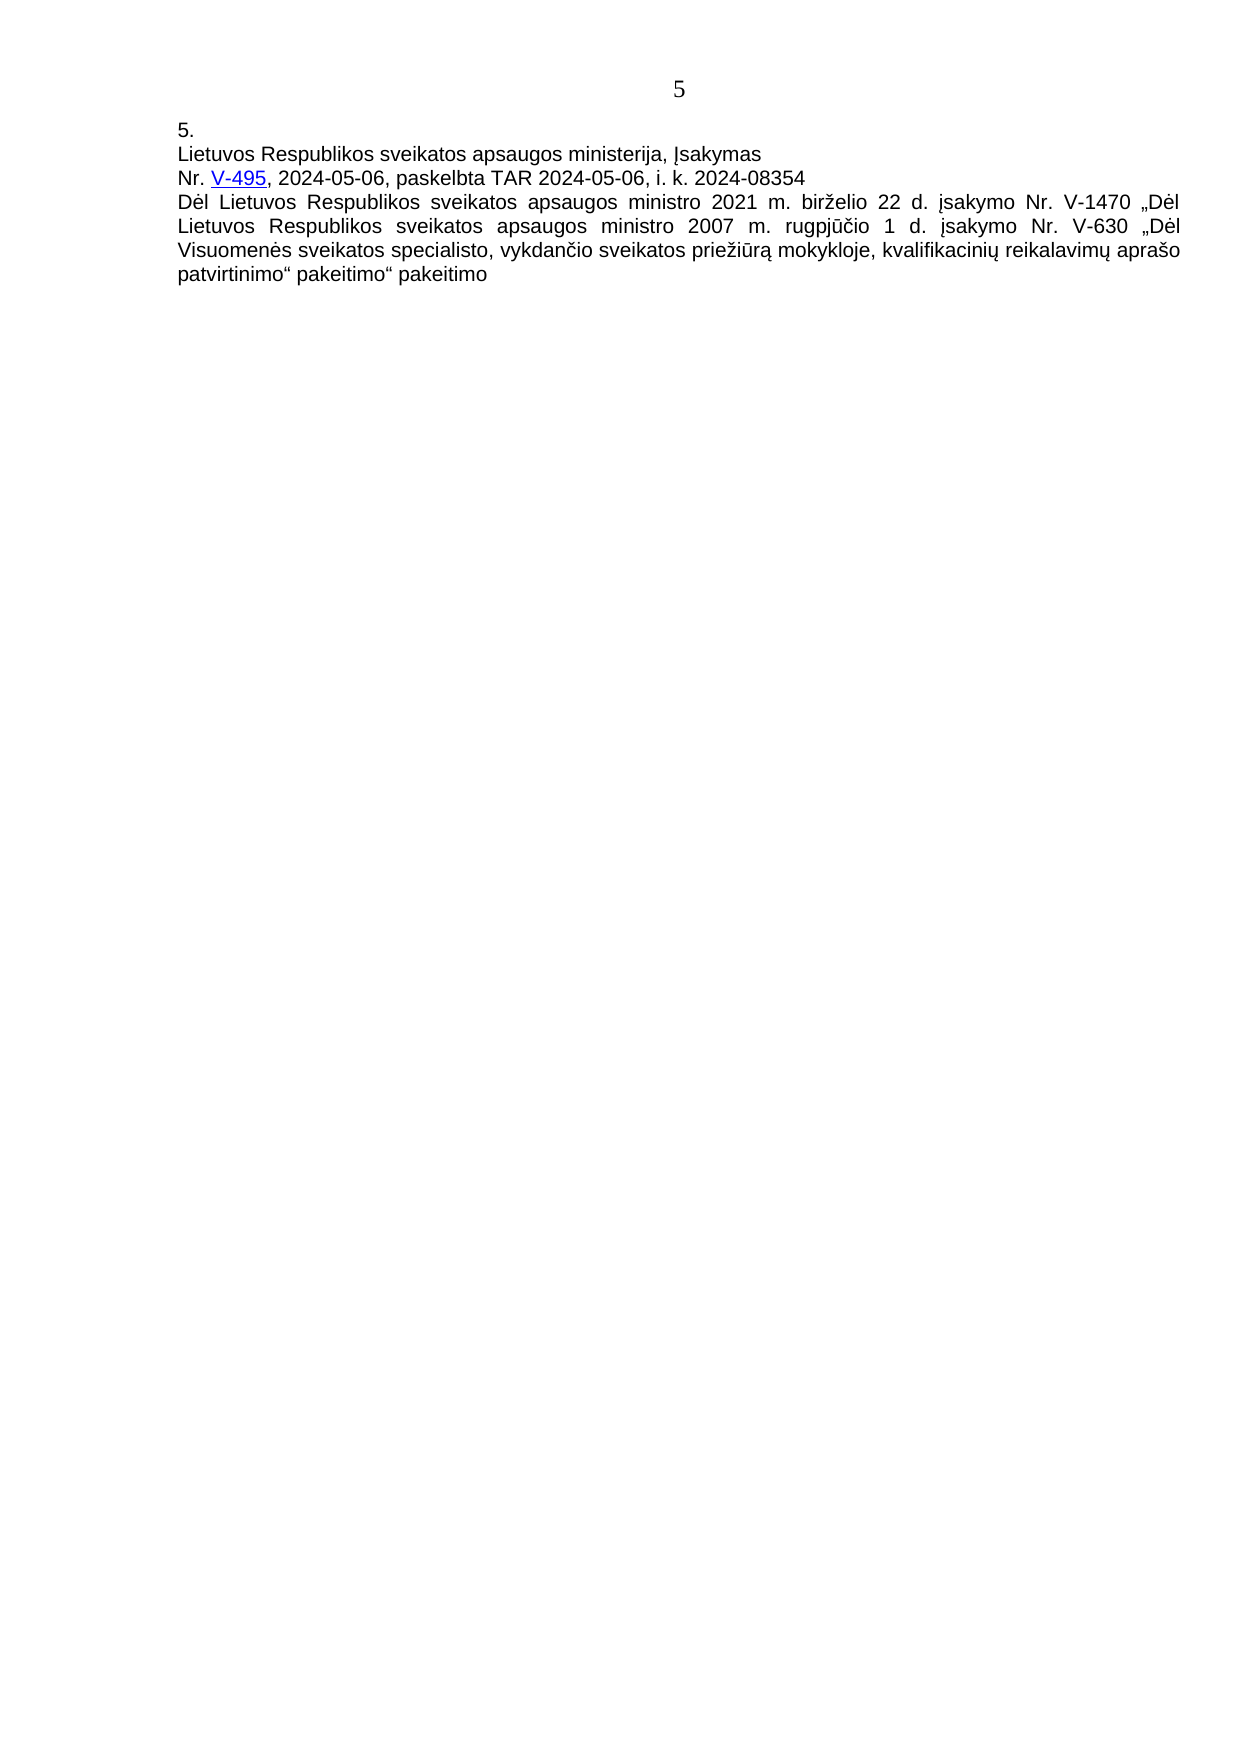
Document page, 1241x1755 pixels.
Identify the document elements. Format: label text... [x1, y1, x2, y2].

text Dėl Lietuvos Respublikos sveikatos apsaugos ministro 2021 m. birželio 22 d. įsakymo Nr. V-1470 „Dėl Lietuvos Respublikos sveikatos apsaugos ministro 2007 m. rugpjūčio 1 d. įsakymo Nr. V-630 „Dėl Visuomenės sveikatos specialisto, vykdančio sveikatos priežiūrą mokykloje, kvalifikacinių reikalavimų aprašo patvirtinimo“ pakeitimo“ pakeitimo [177, 190, 1181, 286]
text 5. [177, 118, 1181, 142]
text Lietuvos Respublikos sveikatos apsaugos ministerija, Įsakymas [177, 142, 1181, 166]
text Nr. V-495, 2024-05-06, paskelbta TAR 2024-05-06, i. k. 2024-08354 [177, 166, 1181, 190]
